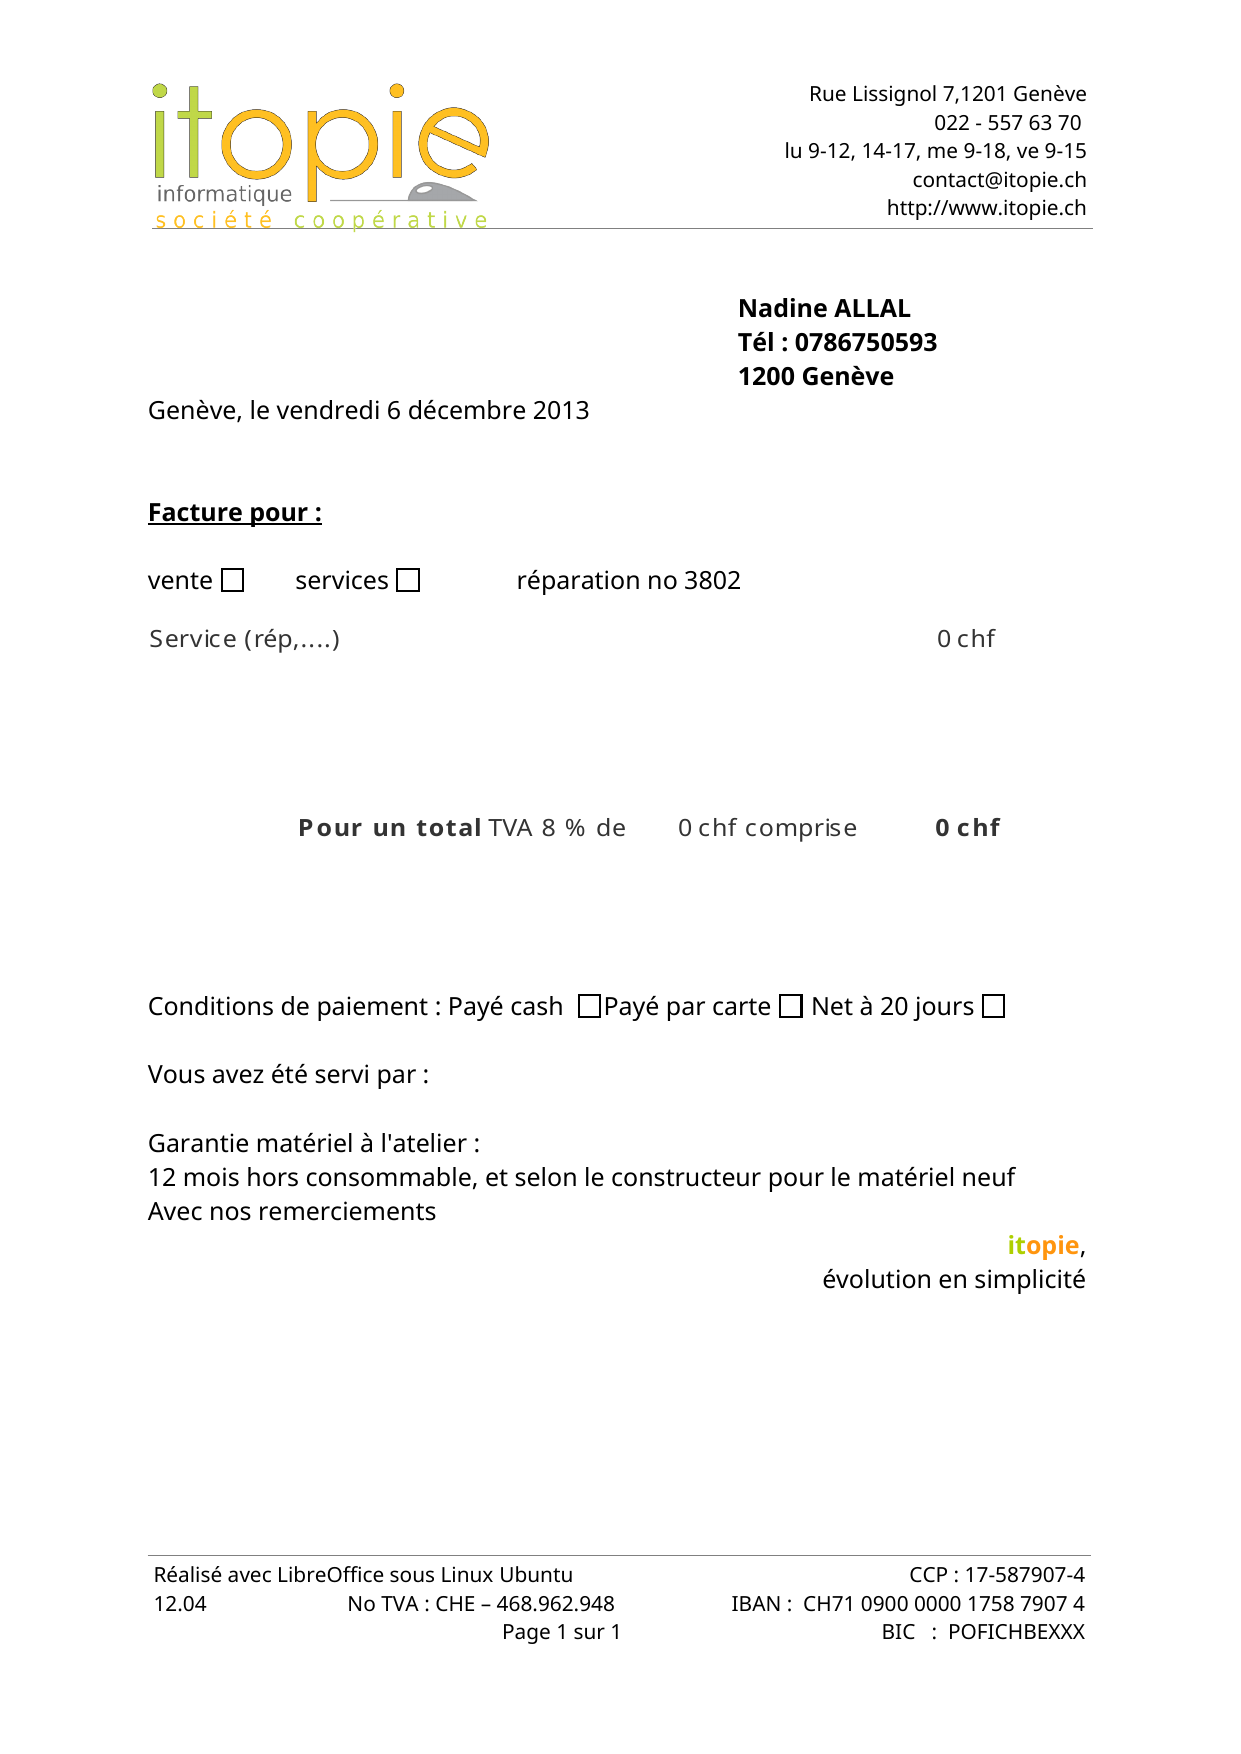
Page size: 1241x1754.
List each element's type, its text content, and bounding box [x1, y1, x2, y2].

text itopie, [148, 1227, 1093, 1262]
text Genève, le vendredi 6 décembre 2013 [148, 392, 1093, 427]
text 12 mois hors consommable, et selon le constructeur pour le matériel neuf [148, 1159, 1093, 1193]
picture [138, 72, 500, 244]
text Nadine ALLAL [148, 290, 1093, 324]
text Garantie matériel à l'atelier : [148, 1125, 1093, 1159]
text Avec nos remerciements [148, 1193, 1093, 1227]
text Vous avez été servi par : [148, 1057, 1093, 1091]
text évolution en simplicité [148, 1262, 1093, 1296]
text 1200 Genève [148, 358, 1093, 392]
text Tél : 0786750593 [148, 324, 1093, 358]
text vente services réparation no 3802 [148, 563, 1093, 597]
text Facture pour : [148, 495, 1093, 529]
text Conditions de paiement : Payé cash Payé par carte Net à 20 jours [148, 989, 1093, 1023]
